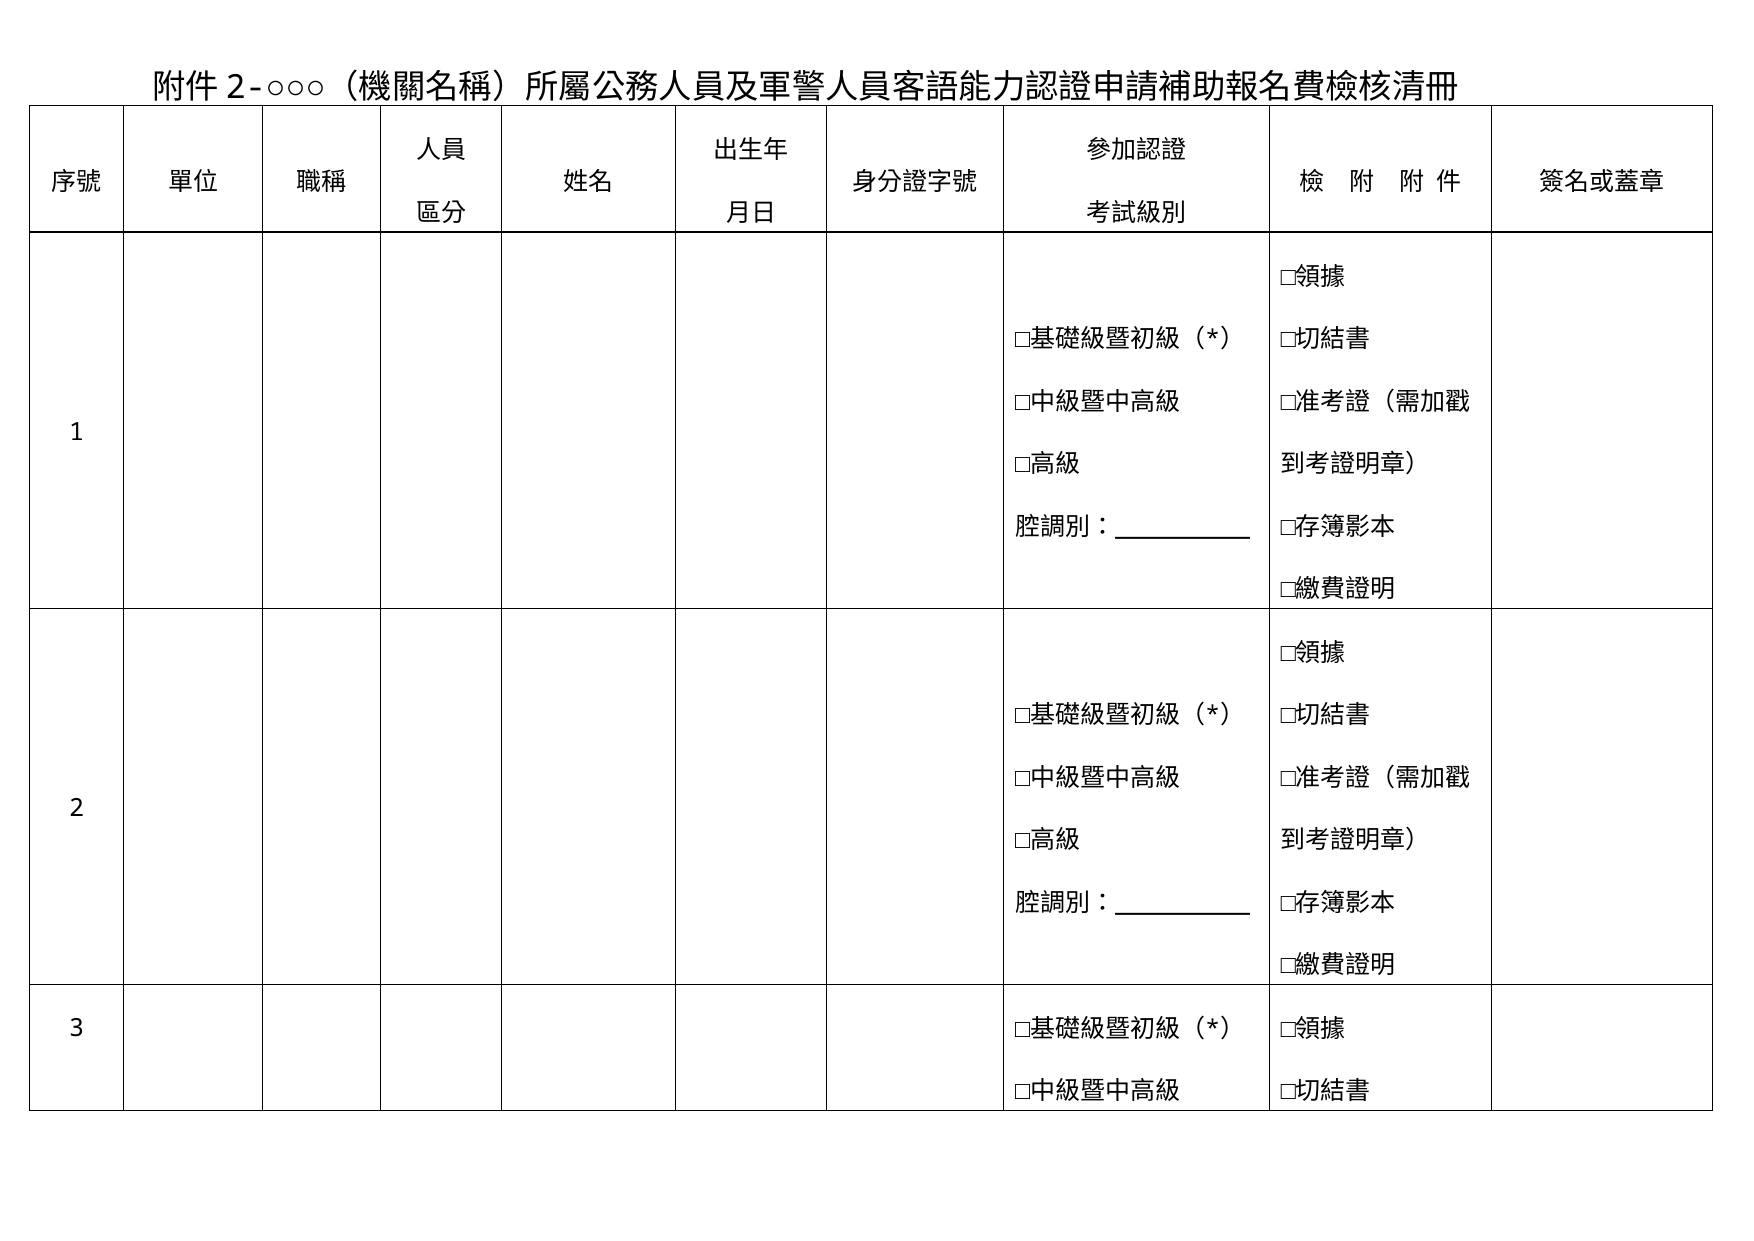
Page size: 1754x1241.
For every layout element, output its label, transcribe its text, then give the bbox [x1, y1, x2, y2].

table_header 職稱 [263, 106, 380, 231]
table_cell [263, 985, 380, 1109]
table_header 簽名或蓋章 [1492, 106, 1712, 231]
table_cell □領據 □切結書 □准考證（需加戳到考證明章） □存簿影本 □繳費證明 [1270, 609, 1491, 983]
table_cell [1492, 609, 1712, 983]
table_cell [676, 985, 826, 1109]
table_cell [124, 985, 262, 1109]
table_header 檢 附 附 件 [1270, 106, 1491, 231]
table_cell □領據 □切結書 [1270, 985, 1491, 1109]
table_cell [381, 233, 501, 607]
table_cell [827, 609, 1003, 983]
table_header 序號 [30, 106, 123, 231]
table_cell □領據 □切結書 □准考證（需加戳到考證明章） □存簿影本 □繳費證明 [1270, 233, 1491, 607]
table_header 單位 [124, 106, 262, 231]
table_header 姓名 [502, 106, 675, 231]
table_cell □基礎級暨初級（*） □中級暨中高級 [1004, 985, 1269, 1109]
table_cell [381, 985, 501, 1109]
text 附件2-○○○（機關名稱）所屬公務人員及軍警人員客語能力認證申請補助報名費檢核清冊 [29, 43, 1621, 105]
table_cell [502, 233, 675, 607]
table_header 身分證字號 [827, 106, 1003, 231]
table_cell 1 [30, 233, 123, 607]
table_cell [1492, 985, 1712, 1109]
table_cell [827, 233, 1003, 607]
table_cell □基礎級暨初級（*） □中級暨中高級 □高級 腔調別：_________ [1004, 233, 1269, 607]
table_cell [1492, 233, 1712, 607]
table_header 人員 區分 [381, 106, 501, 231]
table_header 出生年 月日 [676, 106, 826, 231]
table_cell [502, 609, 675, 983]
table_cell [676, 233, 826, 607]
table_cell □基礎級暨初級（*） □中級暨中高級 □高級 腔調別：_________ [1004, 609, 1269, 983]
table_header 參加認證 考試級別 [1004, 106, 1269, 231]
table_cell [381, 609, 501, 983]
table_cell [676, 609, 826, 983]
table_cell [263, 233, 380, 607]
table_cell 3 [30, 985, 123, 1109]
table_cell [827, 985, 1003, 1109]
table_cell [502, 985, 675, 1109]
table_cell [124, 233, 262, 607]
table_cell 2 [30, 609, 123, 983]
table_cell [124, 609, 262, 983]
table_cell [263, 609, 380, 983]
